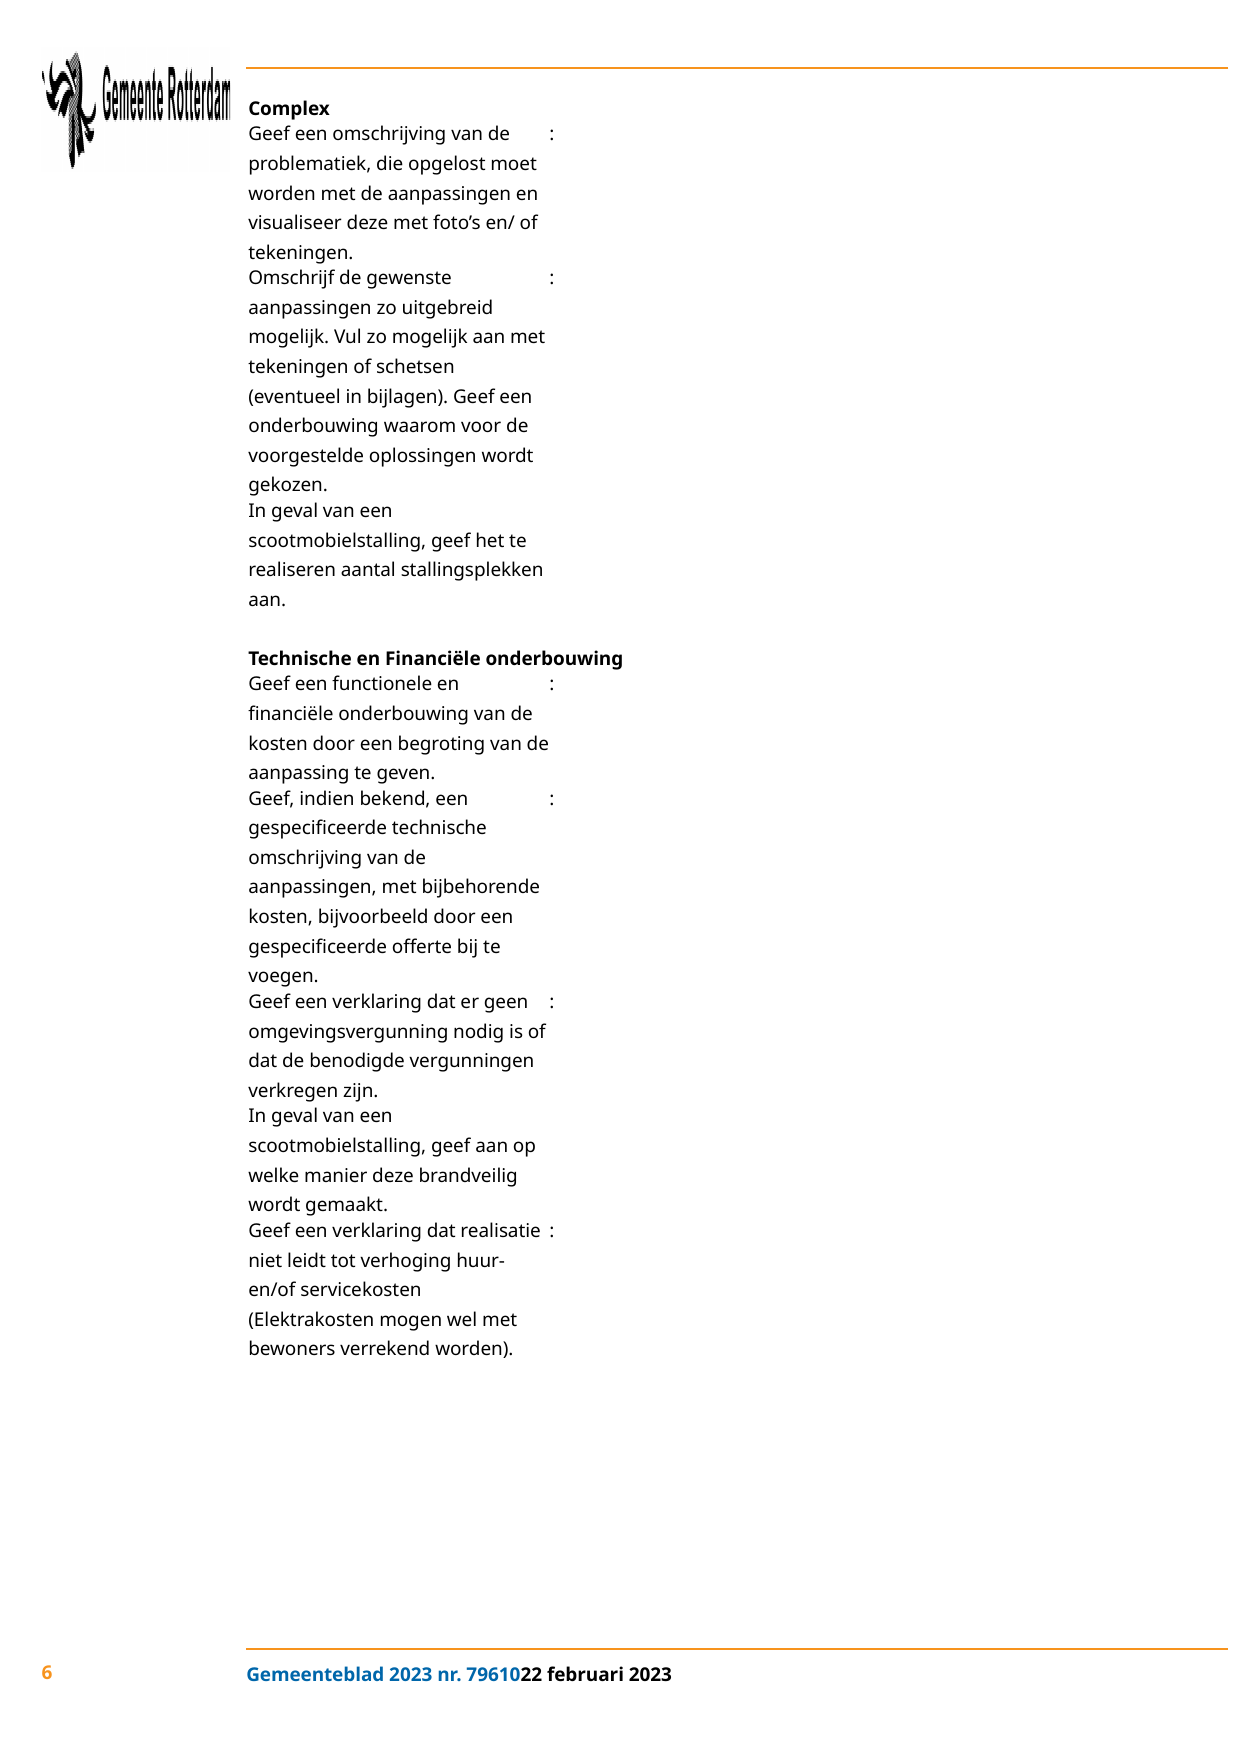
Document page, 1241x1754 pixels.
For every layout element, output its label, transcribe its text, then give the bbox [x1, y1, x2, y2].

table_header Technische en Financiële onderbouwing [248, 645, 1152, 671]
table_cell : [549, 1217, 850, 1361]
table_cell [549, 1103, 850, 1217]
table_cell Omschrijf de gewenste aanpassingen zo uitgebreid mogelijk. Vul zo mogelijk aan met tekeningen of schetsen (eventueel in bijlagen). Geef een onderbouwing waarom voor de voorgestelde oplossingen wordt gekozen. [248, 265, 549, 497]
table_cell [850, 498, 1152, 612]
table_cell : [549, 121, 850, 264]
table_cell : [549, 988, 850, 1103]
table_cell Geef, indien bekend, een gespecificeerde technische omschrijving van de aanpassingen, met bijbehorende kosten, bijvoorbeeld door een gespecificeerde offerte bij te voegen. [248, 785, 549, 988]
table_cell Geef een verklaring dat realisatie niet leidt tot verhoging huur- en/of servicekosten (Elektrakosten mogen wel met bewoners verrekend worden). [248, 1217, 549, 1361]
table_cell Geef een omschrijving van de problematiek, die opgelost moet worden met de aanpassingen en visualiseer deze met foto’s en/ of tekeningen. [248, 121, 549, 264]
table_cell [850, 671, 1152, 785]
table_cell Geef een verklaring dat er geen omgevingsvergunning nodig is of dat de benodigde vergunningen verkregen zijn. [248, 988, 549, 1103]
table_cell [850, 988, 1152, 1103]
table_cell Geef een functionele en financiële onderbouwing van de kosten door een begroting van de aanpassing te geven. [248, 671, 549, 785]
table_cell : [549, 265, 850, 497]
table_cell : [549, 785, 850, 988]
picture [41, 47, 231, 172]
table_cell In geval van een scootmobielstalling, geef aan op welke manier deze brandveilig wordt gemaakt. [248, 1103, 549, 1217]
table_cell [850, 265, 1152, 497]
table_cell In geval van een scootmobielstalling, geef het te realiseren aantal stallingsplekken aan. [248, 498, 549, 612]
table_cell [549, 498, 850, 612]
table_cell : [549, 671, 850, 785]
table_cell [850, 121, 1152, 264]
table_header Complex [248, 95, 1152, 121]
table_cell [850, 1103, 1152, 1217]
table_cell [850, 1217, 1152, 1361]
table_cell [850, 785, 1152, 988]
